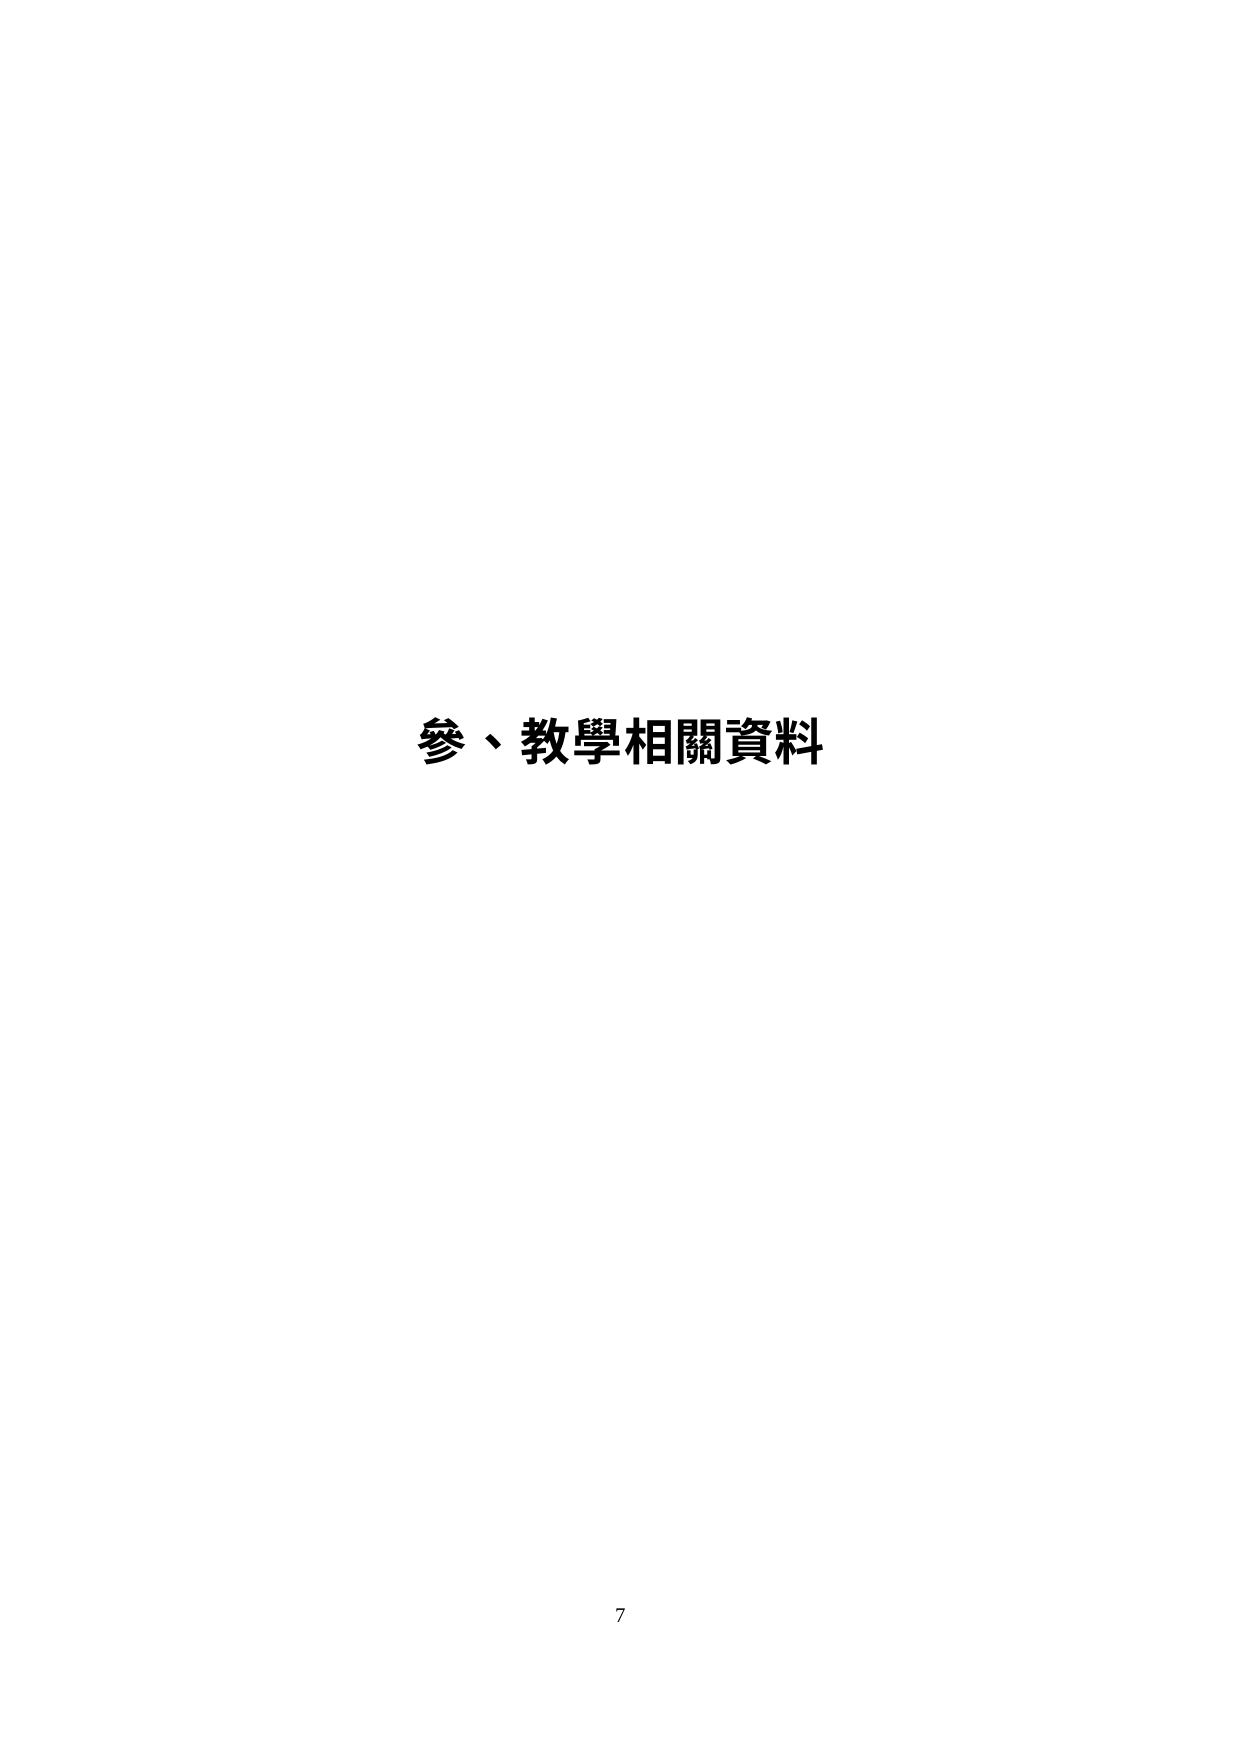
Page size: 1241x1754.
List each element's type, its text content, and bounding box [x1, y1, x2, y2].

text 參、教學相關資料 [71, 702, 1169, 775]
